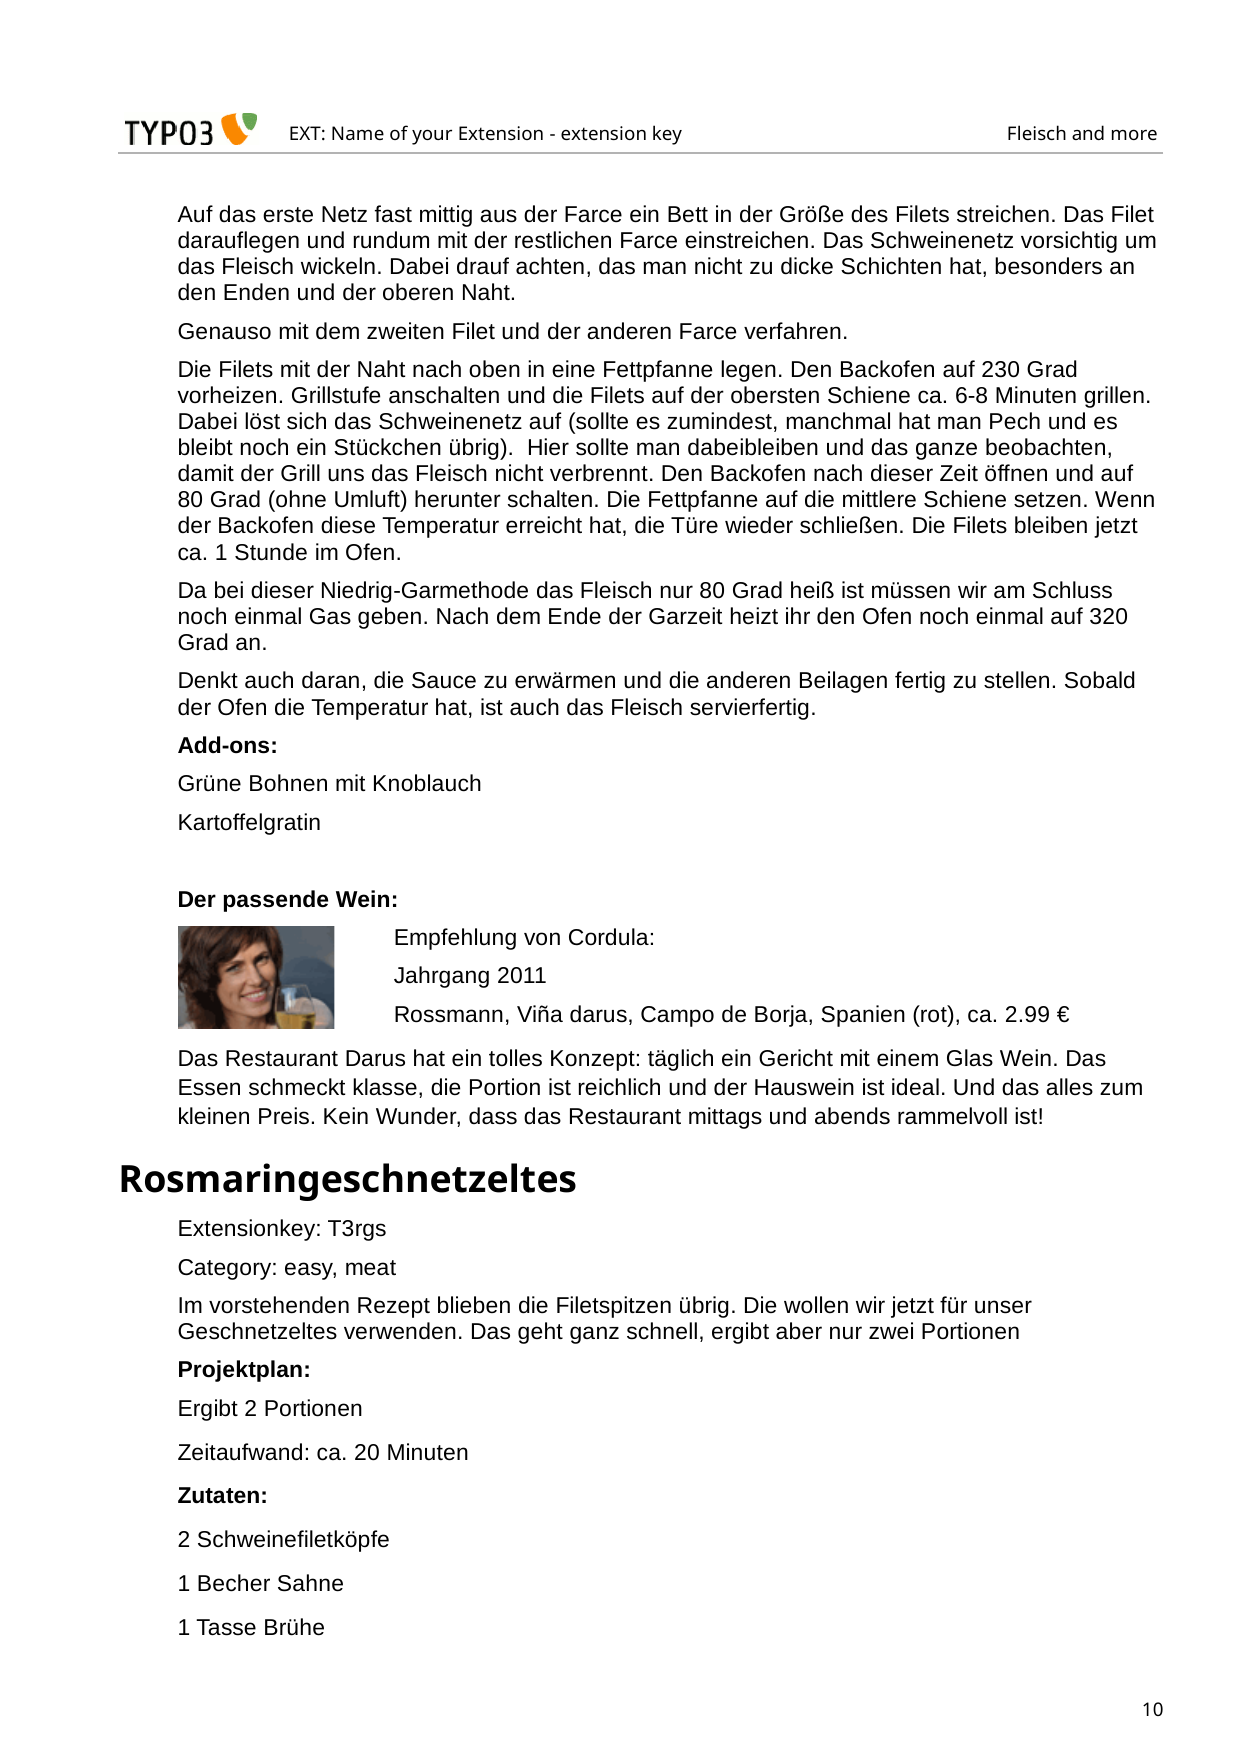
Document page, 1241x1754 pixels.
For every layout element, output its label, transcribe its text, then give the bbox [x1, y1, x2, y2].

picture [124, 112, 260, 145]
text 2 Schweinefiletköpfe [177, 1527, 1163, 1553]
text Das Restaurant Darus hat ein tolles Konzept: täglich ein Gericht mit einem Glas Wein. Das Essen schmeckt klasse, die Portion ist reichlich und der Hauswein ist ideal. Und das alles zum kleinen Preis. Kein Wunder, dass das Restaurant mittags und abends rammelvoll ist! [177, 1045, 1163, 1129]
text Rossmann, Viña darus, Campo de Borja, Spanien (rot), ca. 2.99 € [335, 1001, 1163, 1027]
picture [178, 926, 335, 1029]
text Add-ons: [177, 732, 1163, 758]
text Auf das erste Netz fast mittig aus der Farce ein Bett in der Größe des Filets streichen. Das Filet darauflegen und rundum mit der restlichen Farce einstreichen. Das Schweinenetz vorsichtig um das Fleisch wickeln. Dabei drauf achten, das man nicht zu dicke Schichten hat, besonders an den Enden und der oberen Naht. [177, 202, 1163, 306]
text Die Filets mit der Naht nach oben in eine Fettpfanne legen. Den Backofen auf 230 Grad vorheizen. Grillstufe anschalten und die Filets auf der obersten Schiene ca. 6-8 Minuten grillen. Dabei löst sich das Schweinenetz auf (sollte es zumindest, manchmal hat man Pech und es bleibt noch ein Stückchen übrig). Hier sollte man dabeibleiben und das ganze beobachten, damit der Grill uns das Fleisch nicht verbrennt. Den Backofen nach dieser Zeit öffnen und auf 80 Grad (ohne Umluft) herunter schalten. Die Fettpfanne auf die mittlere Schiene setzen. Wenn der Backofen diese Temperatur erreicht hat, die Türe wieder schließen. Die Filets bleiben jetzt ca. 1 Stunde im Ofen. [177, 357, 1163, 565]
text Genauso mit dem zweiten Filet und der anderen Farce verfahren. [177, 318, 1163, 344]
text Projektplan: [177, 1357, 1163, 1383]
text Kartoffelgratin [177, 809, 1163, 835]
text Da bei dieser Niedrig-Garmethode das Fleisch nur 80 Grad heiß ist müssen wir am Schluss noch einmal Gas geben. Nach dem Ende der Garzeit heizt ihr den Ofen noch einmal auf 320 Grad an. [177, 577, 1163, 655]
text Empfehlung von Cordula: [177, 924, 1163, 951]
text Jahrgang 2011 [335, 963, 1163, 989]
text Extensionkey: T3rgs [177, 1216, 1163, 1242]
text Der passende Wein: [177, 886, 1163, 912]
text Grüne Bohnen mit Knoblauch [177, 771, 1163, 797]
text Denkt auch daran, die Sauce zu erwärmen und die anderen Beilagen fertig zu stellen. Sobald der Ofen die Temperatur hat, ist auch das Fleisch servierfertig. [177, 668, 1163, 720]
text Category: easy, meat [177, 1254, 1163, 1280]
text 1 Becher Sahne [177, 1570, 1163, 1596]
text 1 Tasse Brühe [177, 1614, 1163, 1640]
text Zutaten: [177, 1483, 1163, 1509]
text Im vorstehenden Rezept blieben die Filetspitzen übrig. Die wollen wir jetzt für unser Geschnetzeltes verwenden. Das geht ganz schnell, ergibt aber nur zwei Portionen [177, 1292, 1163, 1344]
text Zeitaufwand: ca. 20 Minuten [177, 1439, 1163, 1465]
subtitle Rosmaringeschnetzeltes [118, 1153, 1163, 1204]
text Ergibt 2 Portionen [177, 1395, 1163, 1421]
